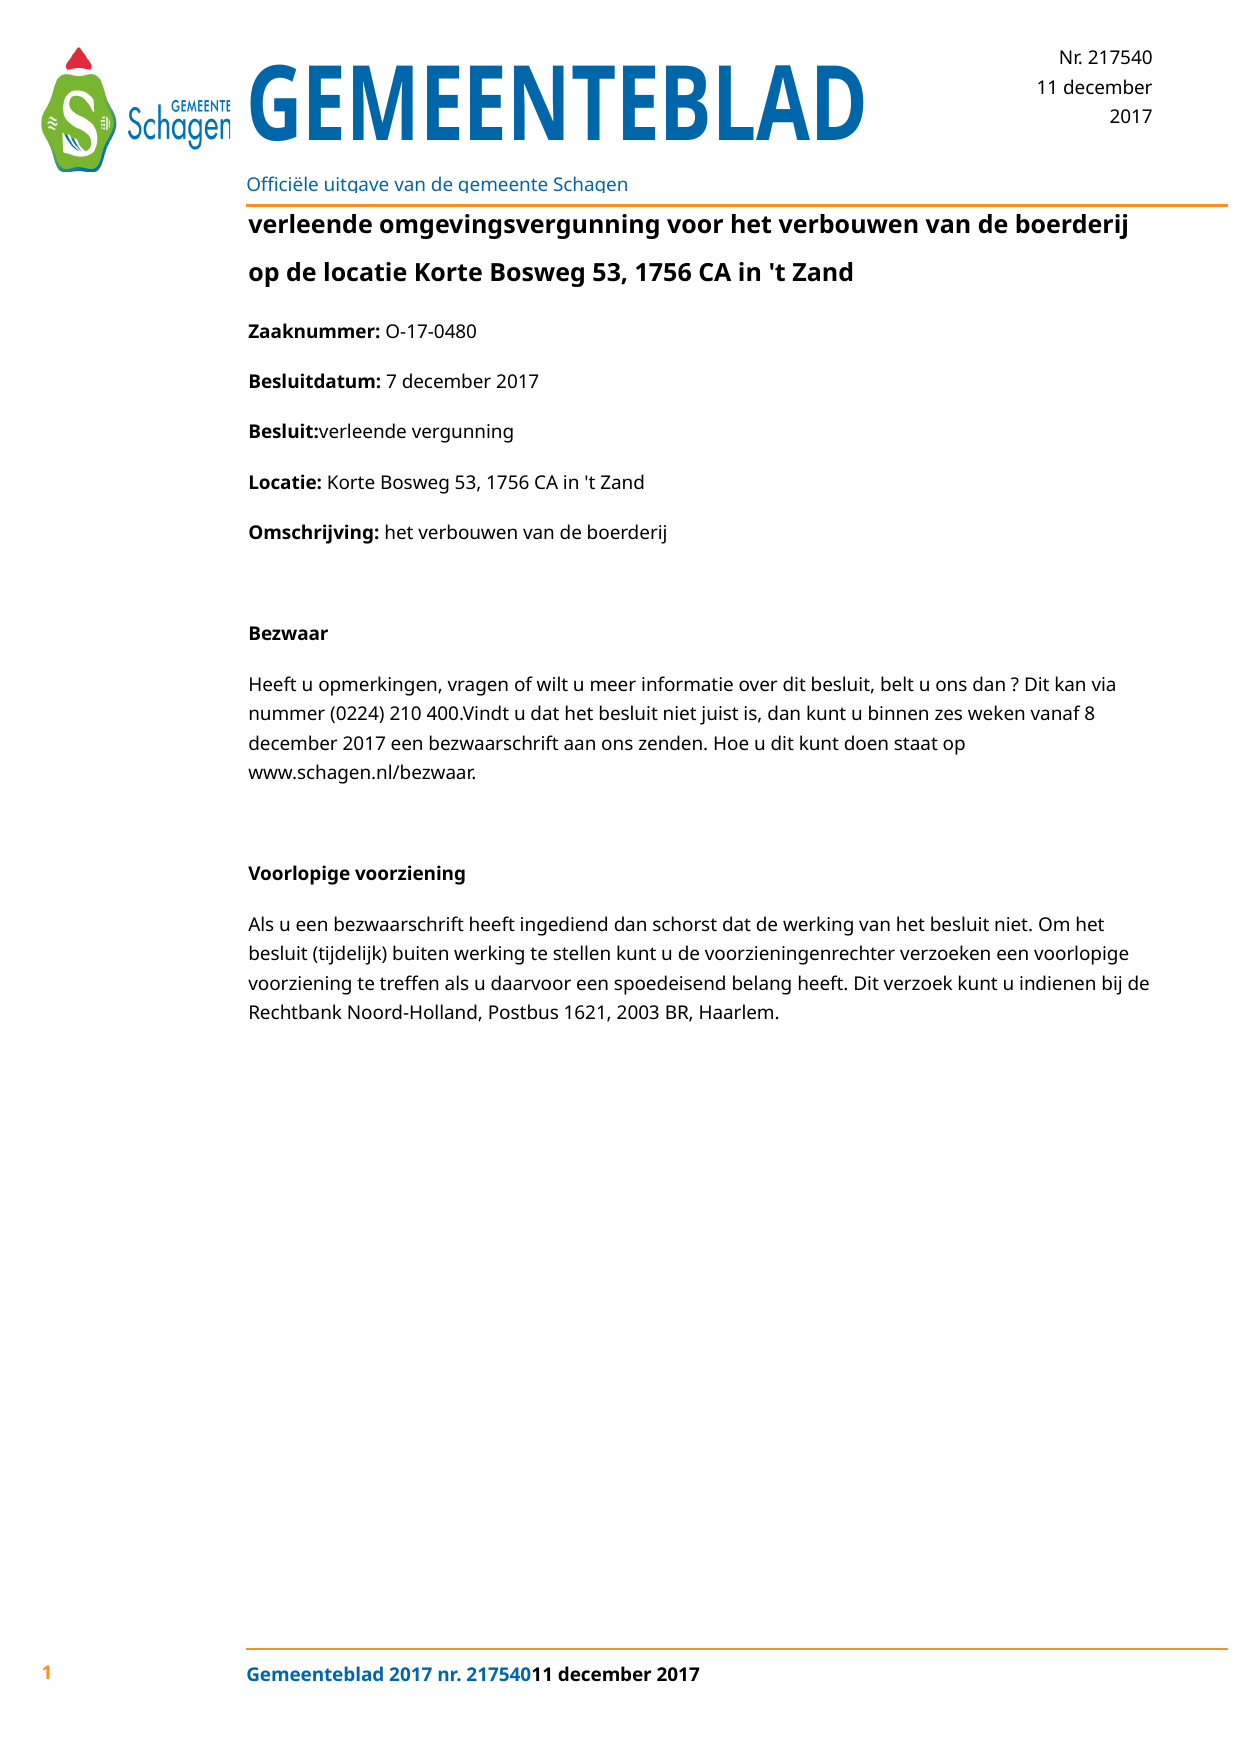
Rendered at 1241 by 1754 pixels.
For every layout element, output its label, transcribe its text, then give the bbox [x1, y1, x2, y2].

text Als u een bezwaarschrift heeft ingediend dan schorst dat de werking van het besluit niet. Om het besluit (tijdelijk) buiten werking te stellen kunt u de voorzieningenrechter verzoeken een voorlopige voorziening te treffen als u daarvoor een spoedeisend belang heeft. Dit verzoek kunt u indienen bij de Rechtbank Noord-Holland, Postbus 1621, 2003 BR, Haarlem. [248, 911, 1152, 1025]
text Besluit:verleende vergunning [248, 419, 1152, 444]
text Zaaknummer: O-17-0480 [248, 318, 1152, 344]
text verleende omgevingsvergunning voor het verbouwen van de boerderij op de locatie Korte Bosweg 53, 1756 CA in 't Zand [248, 207, 1152, 288]
text Bezwaar [248, 620, 1152, 646]
text Besluitdatum: 7 december 2017 [248, 368, 1152, 394]
text Heeft u opmerkingen, vragen of wilt u meer informatie over dit besluit, belt u ons dan ? Dit kan via nummer (0224) 210 400.Vindt u dat het besluit niet juist is, dan kunt u binnen zes weken vanaf 8 december 2017 een bezwaarschrift aan ons zenden. Hoe u dit kunt doen staat op www.schagen.nl/bezwaar. [248, 671, 1152, 785]
text Omschrijving: het verbouwen van de boerderij [248, 519, 1152, 545]
text Locatie: Korte Bosweg 53, 1756 CA in 't Zand [248, 469, 1152, 495]
text Voorlopige voorziening [248, 860, 1152, 886]
picture [41, 47, 231, 172]
